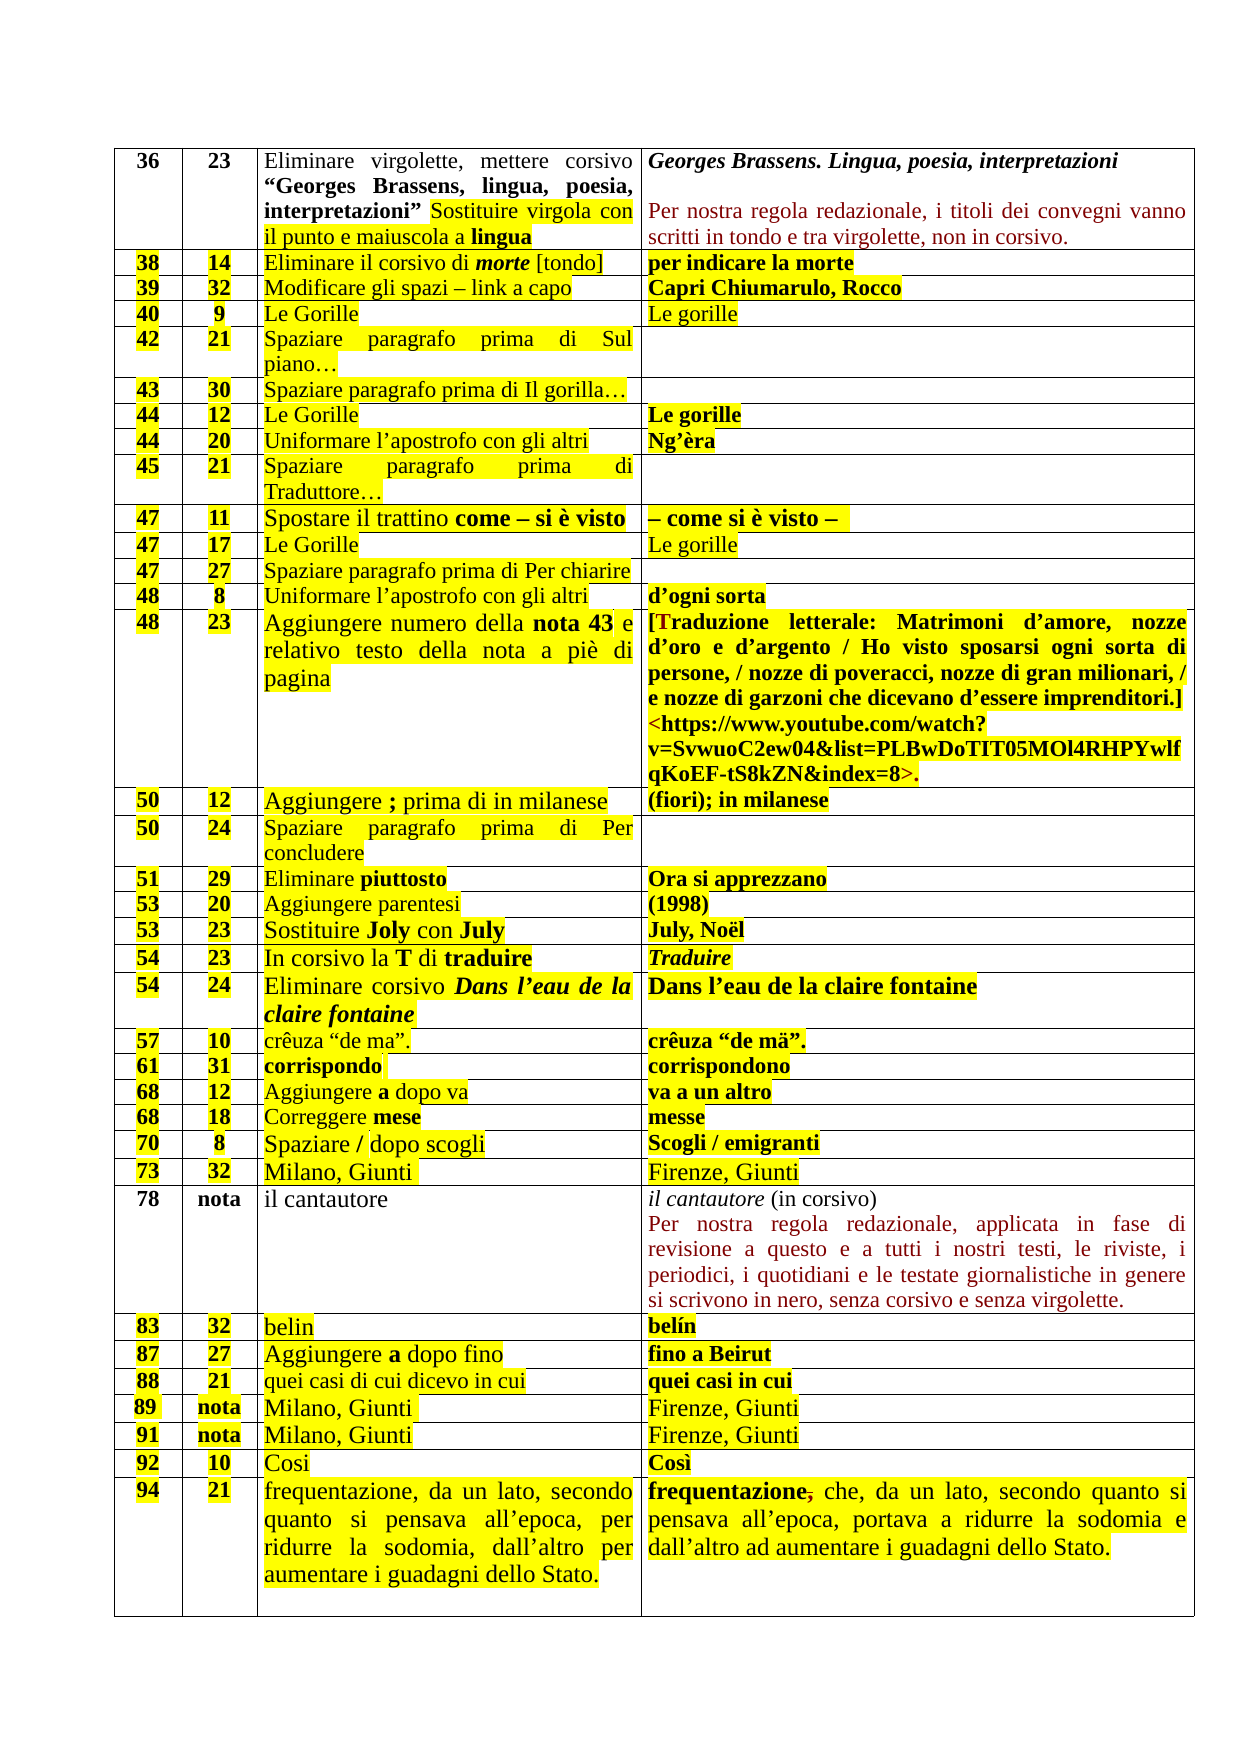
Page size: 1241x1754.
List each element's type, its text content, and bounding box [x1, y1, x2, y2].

table_cell d’ogni sorta [642, 584, 1194, 609]
table_cell Georges Brassens. Lingua, poesia, interpretazioni Per nostra regola redazionale, i titoli dei convegni vanno scritti in tondo e tra virgolette, non in corsivo. [642, 149, 1194, 249]
table_cell Spostare il trattino come – si è visto [258, 505, 641, 532]
table_cell 89 [115, 1395, 182, 1422]
table_cell 50 [115, 816, 182, 866]
table_cell 70 [115, 1131, 182, 1158]
table_cell 78 [115, 1186, 182, 1313]
table_cell 53 [115, 918, 182, 944]
table_cell 18 [183, 1105, 257, 1130]
table_cell (fiori); in milanese [642, 788, 1194, 814]
table_cell 20 [183, 429, 257, 453]
table_cell Le Gorille [258, 404, 641, 428]
table_cell 91 [115, 1423, 182, 1449]
table_cell frequentazione, da un lato, secondo quanto si pensava all’epoca, per ridurre la sodomia, dall’altro per aumentare i guadagni dello Stato. [258, 1478, 641, 1616]
table_cell 38 [115, 250, 182, 275]
table_cell 57 [115, 1029, 182, 1053]
table_cell Aggiungere parentesi [258, 892, 641, 917]
table_cell belin [258, 1314, 641, 1340]
table_cell Le gorille [642, 533, 1194, 558]
table_cell Aggiungere a dopo va [258, 1080, 641, 1104]
table_cell 45 [115, 455, 182, 504]
table_cell 32 [183, 276, 257, 300]
table_cell 23 [183, 945, 257, 972]
table_cell 83 [115, 1314, 182, 1340]
table_cell 48 [115, 610, 182, 787]
table_cell [642, 378, 1194, 402]
table_cell il cantautore (in corsivo) Per nostra regola redazionale, applicata in fase di revisione a questo e a tutti i nostri testi, le riviste, i periodici, i quotidiani e le testate giornalistiche in genere si scrivono in nero, senza corsivo e senza virgolette. [642, 1186, 1194, 1313]
table_cell Sostituire Joly con July [258, 918, 641, 944]
table_cell nota [183, 1395, 257, 1422]
table_cell 43 [115, 378, 182, 402]
table_cell Traduire [642, 945, 1194, 972]
table_cell 24 [183, 816, 257, 866]
table_cell Eliminare corsivo Dans l’eau de la claire fontaine [258, 973, 641, 1028]
table_cell quei casi in cui [642, 1369, 1194, 1394]
table_cell 47 [115, 559, 182, 583]
table_cell 21 [183, 1369, 257, 1394]
table_cell Milano, Giunti [258, 1395, 641, 1422]
table_cell 17 [183, 533, 257, 558]
table_cell Correggere mese [258, 1105, 641, 1130]
table_cell July, Noël [642, 918, 1194, 944]
table_cell Capri Chiumarulo, Rocco [642, 276, 1194, 300]
table_cell 68 [115, 1105, 182, 1130]
table_cell Uniformare l’apostrofo con gli altri [258, 429, 641, 453]
table_cell 54 [115, 973, 182, 1028]
table_cell 44 [115, 404, 182, 428]
table_cell 27 [183, 1341, 257, 1368]
table_cell 73 [115, 1159, 182, 1185]
table_cell Ng’èra [642, 429, 1194, 453]
table_cell Spaziare paragrafo prima di Il gorilla… [258, 378, 641, 402]
table_cell 48 [115, 584, 182, 609]
table_cell Milano, Giunti [258, 1159, 641, 1185]
table_cell quei casi di cui dicevo in cui [258, 1369, 641, 1394]
table_cell Spaziare / dopo scogli [258, 1131, 641, 1158]
table_cell 21 [183, 327, 257, 377]
table_cell 20 [183, 892, 257, 917]
table_cell 23 [183, 610, 257, 787]
table_cell 51 [115, 867, 182, 891]
table_cell 31 [183, 1054, 257, 1079]
table_cell Spaziare paragrafo prima di Per concludere [258, 816, 641, 866]
table_cell 47 [115, 505, 182, 532]
table_cell Eliminare virgolette, mettere corsivo “Georges Brassens, lingua, poesia, interpretazioni” Sostituire virgola con il punto e maiuscola a lingua [258, 149, 641, 249]
table_cell 88 [115, 1369, 182, 1394]
table_cell 12 [183, 404, 257, 428]
table_cell belín [642, 1314, 1194, 1340]
table_cell il cantautore [258, 1186, 641, 1313]
table_cell Spaziare paragrafo prima di Per chiarire [258, 559, 641, 583]
table_cell Eliminare piuttosto [258, 867, 641, 891]
table_cell Firenze, Giunti [642, 1423, 1194, 1449]
table_cell Eliminare il corsivo di morte [tondo] [258, 250, 641, 275]
table_cell [642, 559, 1194, 583]
table_cell 24 [183, 973, 257, 1028]
table_cell Le Gorille [258, 301, 641, 326]
table_cell crêuza “de mä”. [642, 1029, 1194, 1053]
table_cell Aggiungere numero della nota 43 e relativo testo della nota a piè di pagina [258, 610, 641, 787]
table_cell [642, 816, 1194, 866]
table_cell va a un altro [642, 1080, 1194, 1104]
table_cell In corsivo la T di traduire [258, 945, 641, 972]
table_cell crêuza “de ma”. [258, 1029, 641, 1053]
table_cell 8 [183, 584, 257, 609]
table_cell [Traduzione letterale: Matrimoni d’amore, nozze d’oro e d’argento / Ho visto sposarsi ogni sorta di persone, / nozze di poveracci, nozze di gran milionari, / e nozze di garzoni che dicevano d’essere imprenditori.] <https://www.youtube.com/watch?v=SvwuoC2ew04&list=PLBwDoTIT05MOl4RHPYwlfqKoEF-tS8kZN&index=8>. [642, 610, 1194, 787]
table_cell Spaziare paragrafo prima di Sul piano… [258, 327, 641, 377]
table_cell fino a Beirut [642, 1341, 1194, 1368]
table_cell Uniformare l’apostrofo con gli altri [258, 584, 641, 609]
table_cell 50 [115, 788, 182, 814]
table_cell 94 [115, 1478, 182, 1616]
table_cell 92 [115, 1450, 182, 1477]
table_cell Aggiungere a dopo fino [258, 1341, 641, 1368]
table_cell Le Gorille [258, 533, 641, 558]
table_cell 27 [183, 559, 257, 583]
table_cell 23 [183, 149, 257, 249]
table_cell nota [183, 1186, 257, 1313]
table_cell 14 [183, 250, 257, 275]
table_cell 29 [183, 867, 257, 891]
table_cell Cosi [258, 1450, 641, 1477]
table_cell Firenze, Giunti [642, 1395, 1194, 1422]
table_cell Aggiungere ; prima di in milanese [258, 788, 641, 814]
table_cell Così [642, 1450, 1194, 1477]
table_cell Le gorille [642, 301, 1194, 326]
table_cell 9 [183, 301, 257, 326]
table_cell Firenze, Giunti [642, 1159, 1194, 1185]
table_cell 21 [183, 455, 257, 504]
table_cell Modificare gli spazi – link a capo [258, 276, 641, 300]
table_cell [642, 327, 1194, 377]
table_cell 30 [183, 378, 257, 402]
table_cell Spaziare paragrafo prima di Traduttore… [258, 455, 641, 504]
table_cell 44 [115, 429, 182, 453]
table_cell 32 [183, 1314, 257, 1340]
table_cell 23 [183, 918, 257, 944]
table_cell 21 [183, 1478, 257, 1616]
table_cell 39 [115, 276, 182, 300]
table_cell 87 [115, 1341, 182, 1368]
table_cell frequentazione, che, da un lato, secondo quanto si pensava all’epoca, portava a ridurre la sodomia e dall’altro ad aumentare i guadagni dello Stato. [642, 1478, 1194, 1616]
table_cell Scogli / emigranti [642, 1131, 1194, 1158]
table_cell 40 [115, 301, 182, 326]
table_cell 11 [183, 505, 257, 532]
table_cell 10 [183, 1450, 257, 1477]
table_cell 42 [115, 327, 182, 377]
table_cell 53 [115, 892, 182, 917]
table_cell per indicare la morte [642, 250, 1194, 275]
table_cell 61 [115, 1054, 182, 1079]
table_cell (1998) [642, 892, 1194, 917]
table_cell 36 [115, 149, 182, 249]
table_cell nota [183, 1423, 257, 1449]
table_cell 68 [115, 1080, 182, 1104]
table_cell 47 [115, 533, 182, 558]
table_cell corrispondono [642, 1054, 1194, 1079]
table_cell Dans l’eau de la claire fontaine [642, 973, 1194, 1028]
table_cell messe [642, 1105, 1194, 1130]
table_cell [642, 455, 1194, 504]
table_cell – come si è visto – [642, 505, 1194, 532]
table_cell Ora si apprezzano [642, 867, 1194, 891]
table_cell 54 [115, 945, 182, 972]
table_cell corrispondo [258, 1054, 641, 1079]
table_cell Milano, Giunti [258, 1423, 641, 1449]
table_cell 10 [183, 1029, 257, 1053]
table_cell 8 [183, 1131, 257, 1158]
table_cell 32 [183, 1159, 257, 1185]
table_cell Le gorille [642, 404, 1194, 428]
table_cell 12 [183, 1080, 257, 1104]
table_cell 12 [183, 788, 257, 814]
